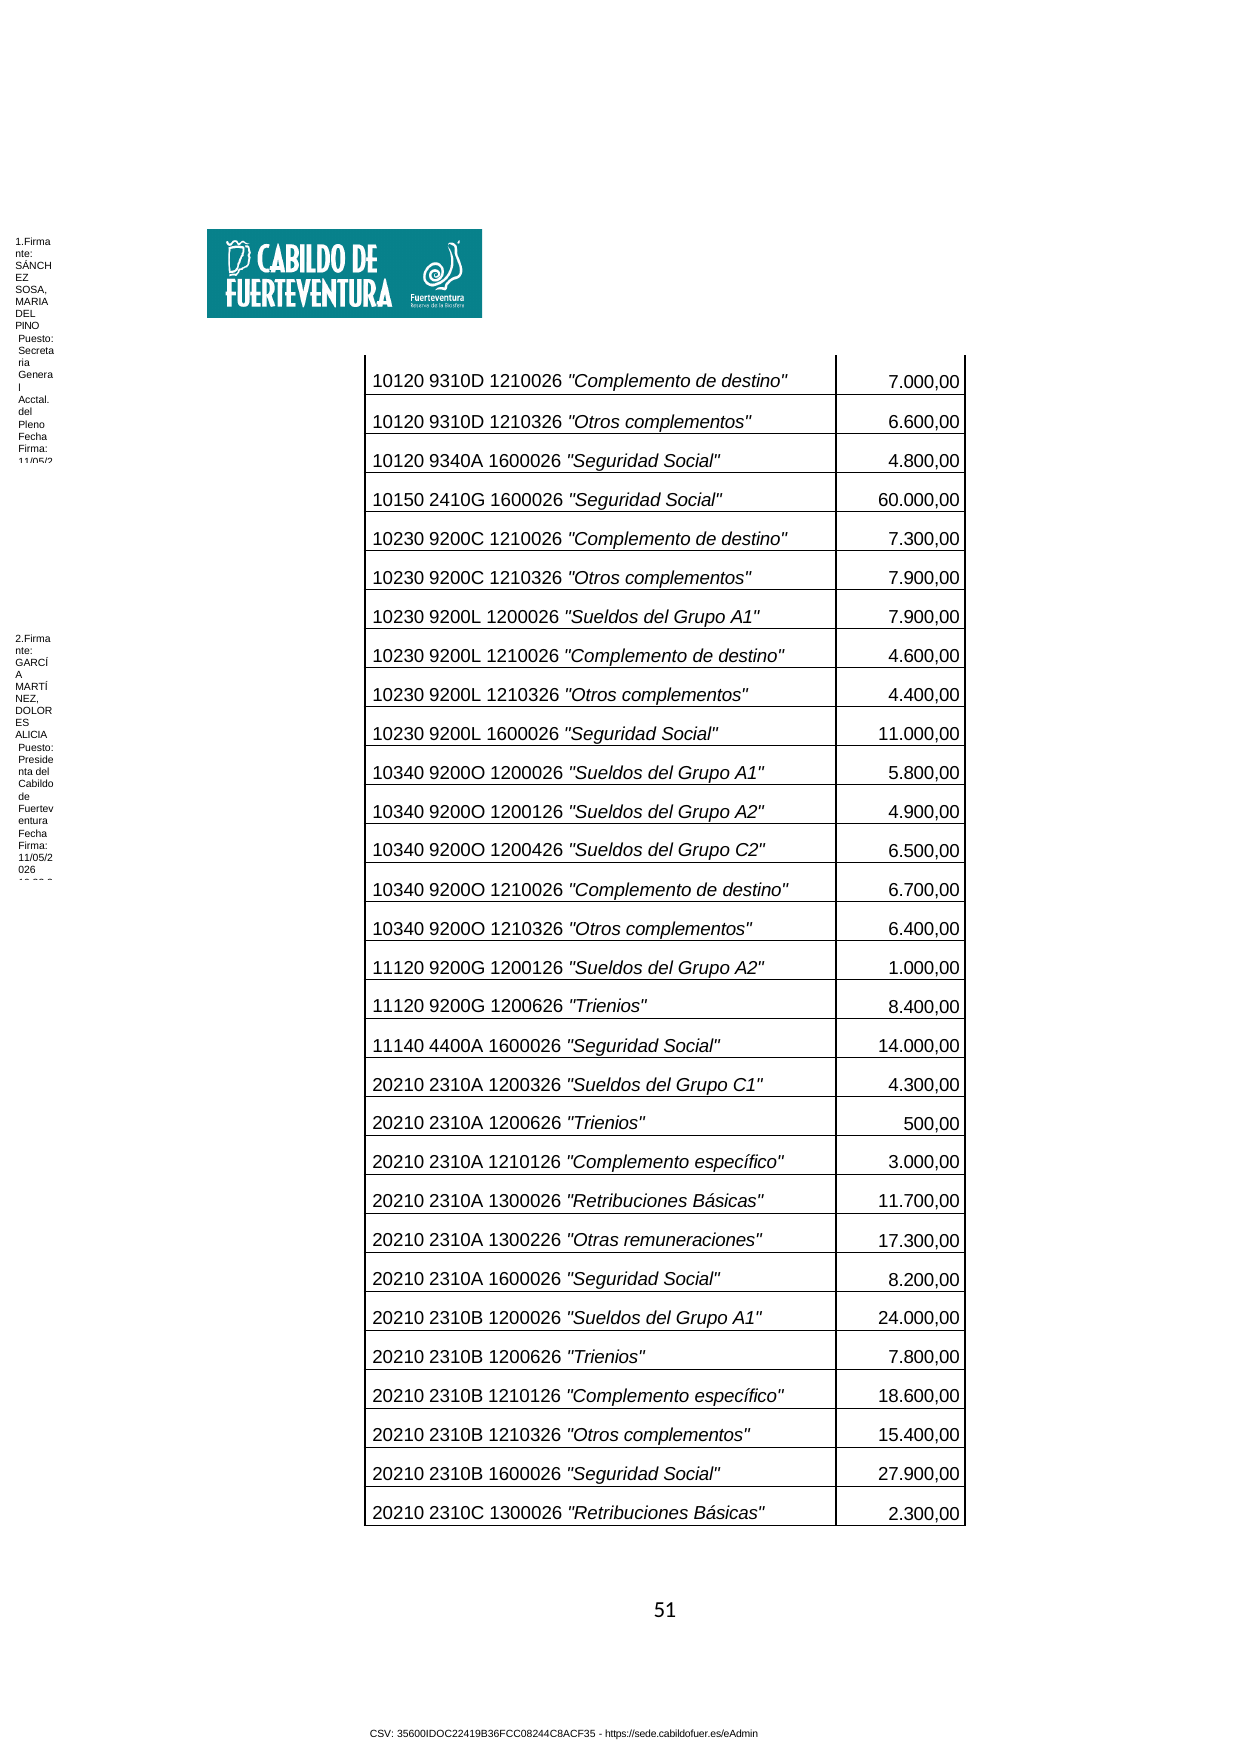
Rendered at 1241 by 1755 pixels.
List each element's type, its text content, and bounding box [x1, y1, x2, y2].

table_cell 10340 9200O 1210026 "Complemento de destino" [366, 863, 835, 901]
table_cell 10340 9200O 1200126 "Sueldos del Grupo A2" [366, 785, 835, 823]
table_cell 10230 9200L 1200026 "Sueldos del Grupo A1" [366, 590, 835, 628]
table_cell 14.000,00 [837, 1019, 964, 1057]
text Puesto: Secretaria General Acctal. del Pleno Fecha Firma: 11/05/2026 10:22:25 [18, 332, 54, 463]
table_cell 10230 9200C 1210326 "Otros complementos" [366, 551, 835, 589]
table_cell 6.500,00 [837, 824, 964, 862]
table_cell 20210 2310B 1200626 "Trienios" [366, 1331, 835, 1369]
table_cell 11120 9200G 1200626 "Trienios" [366, 980, 835, 1018]
table_cell 60.000,00 [837, 473, 964, 511]
table_cell 4.800,00 [837, 434, 964, 472]
table_cell 500,00 [837, 1097, 964, 1135]
table_cell 27.900,00 [837, 1448, 964, 1486]
table_cell 20210 2310B 1210126 "Complemento específico" [366, 1370, 835, 1408]
text 2.Firmante: GARCÍA MARTÍNEZ, DOLORES ALICIA [15, 633, 54, 741]
table_cell 11.000,00 [837, 707, 964, 745]
table_cell 10150 2410G 1600026 "Seguridad Social" [366, 473, 835, 511]
table_header 10120 9310D 1210026 "Complemento de destino" [366, 355, 835, 394]
table_cell 10120 9310D 1210326 "Otros complementos" [366, 395, 835, 433]
table_cell 20210 2310A 1200326 "Sueldos del Grupo C1" [366, 1058, 835, 1096]
table_cell 4.900,00 [837, 785, 964, 823]
table_cell 20210 2310A 1300026 "Retribuciones Básicas" [366, 1175, 835, 1213]
table_cell 4.300,00 [837, 1058, 964, 1096]
table_cell 20210 2310C 1300026 "Retribuciones Básicas" [366, 1487, 835, 1525]
table_cell 20210 2310B 1200026 "Sueldos del Grupo A1" [366, 1292, 835, 1330]
table_cell 1.000,00 [837, 941, 964, 979]
table_cell 8.200,00 [837, 1253, 964, 1291]
table_cell 5.800,00 [837, 746, 964, 784]
text [363, 1526, 966, 1556]
table_cell 6.600,00 [837, 395, 964, 433]
table_cell 10230 9200L 1210026 "Complemento de destino" [366, 629, 835, 667]
table_cell 18.600,00 [837, 1370, 964, 1408]
table_cell 6.700,00 [837, 863, 964, 901]
table_cell 20210 2310A 1210126 "Complemento específico" [366, 1136, 835, 1174]
table_cell 7.900,00 [837, 590, 964, 628]
table_cell 4.400,00 [837, 668, 964, 706]
table_cell 6.400,00 [837, 902, 964, 940]
text 1.Firmante: SÁNCHEZ SOSA,MARIA DEL PINO [15, 236, 54, 332]
table_cell 10230 9200L 1600026 "Seguridad Social" [366, 707, 835, 745]
table_cell 2.300,00 [837, 1487, 964, 1525]
table_cell 20210 2310A 1200626 "Trienios" [366, 1097, 835, 1135]
table_cell 10120 9340A 1600026 "Seguridad Social" [366, 434, 835, 472]
table_cell 17.300,00 [837, 1214, 964, 1252]
text Puesto: Presidenta del Cabildo de Fuerteventura Fecha Firma: 11/05/2026 10:33:37 [18, 741, 54, 879]
table_cell 11.700,00 [837, 1175, 964, 1213]
table_cell 7.800,00 [837, 1331, 964, 1369]
table_cell 11120 9200G 1200126 "Sueldos del Grupo A2" [366, 941, 835, 979]
table_cell 20210 2310B 1600026 "Seguridad Social" [366, 1448, 835, 1486]
table_cell 20210 2310B 1210326 "Otros complementos" [366, 1409, 835, 1447]
table_cell 10340 9200O 1210326 "Otros complementos" [366, 902, 835, 940]
text 51 [185, 1596, 1145, 1623]
table_cell 20210 2310A 1600026 "Seguridad Social" [366, 1253, 835, 1291]
table_cell 10230 9200L 1210326 "Otros complementos" [366, 668, 835, 706]
table_header 7.000,00 [837, 355, 964, 394]
table_cell 8.400,00 [837, 980, 964, 1018]
table_cell 7.900,00 [837, 551, 964, 589]
table_cell 7.300,00 [837, 512, 964, 550]
table_cell 4.600,00 [837, 629, 964, 667]
table_cell 3.000,00 [837, 1136, 964, 1174]
table_cell 11140 4400A 1600026 "Seguridad Social" [366, 1019, 835, 1057]
table_cell 10230 9200C 1210026 "Complemento de destino" [366, 512, 835, 550]
table_cell 10340 9200O 1200026 "Sueldos del Grupo A1" [366, 746, 835, 784]
table_cell 24.000,00 [837, 1292, 964, 1330]
table_cell 20210 2310A 1300226 "Otras remuneraciones" [366, 1214, 835, 1252]
table_cell 10340 9200O 1200426 "Sueldos del Grupo C2" [366, 824, 835, 862]
table_cell 15.400,00 [837, 1409, 964, 1447]
